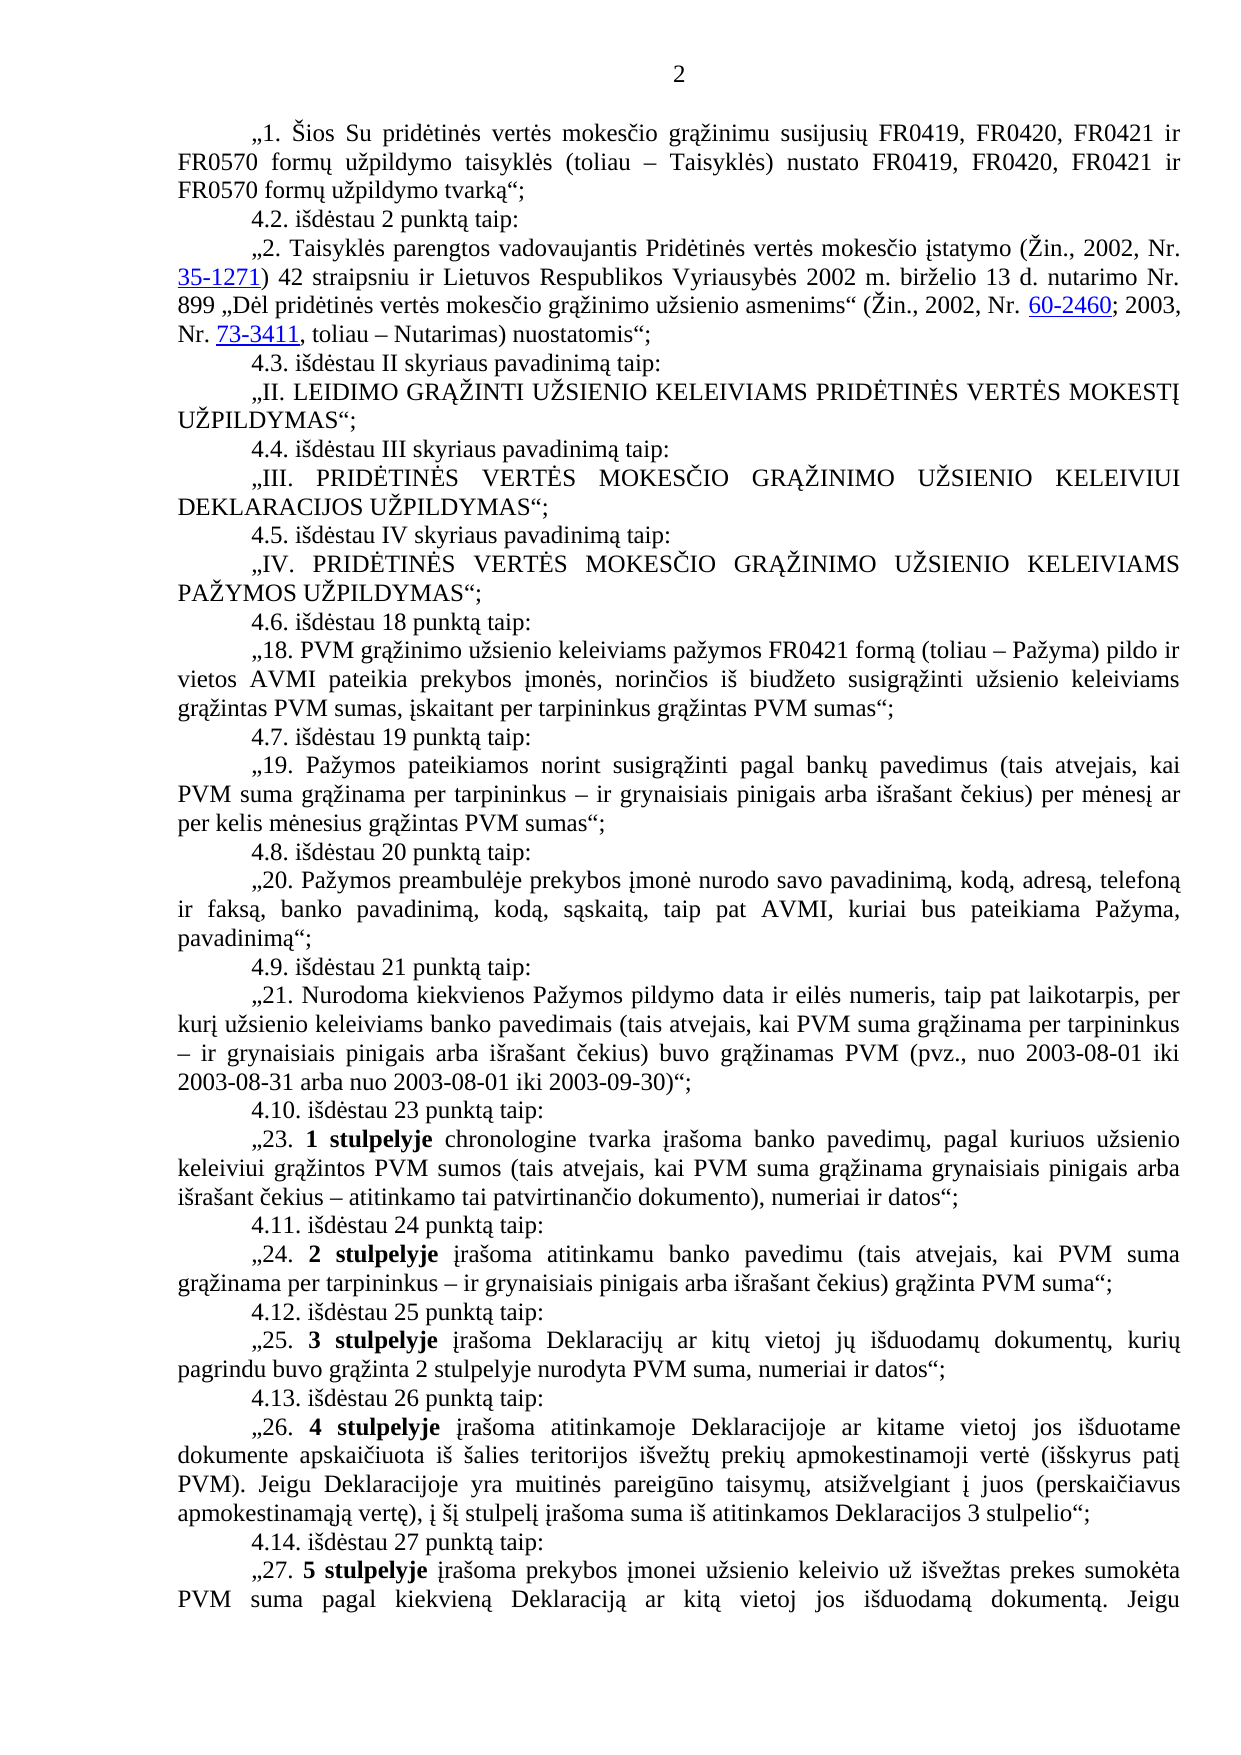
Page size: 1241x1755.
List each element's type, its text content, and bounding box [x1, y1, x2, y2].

text „1. Šios Su pridėtinės vertės mokesčio grąžinimu susijusių FR0419, FR0420, FR0421 ir FR0570 formų užpildymo taisyklės (toliau – Taisyklės) nustato FR0419, FR0420, FR0421 ir FR0570 formų užpildymo tvarką“; [177, 118, 1181, 204]
text 4.2. išdėstau 2 punktą taip: [177, 204, 1181, 233]
text 4.4. išdėstau III skyriaus pavadinimą taip: [177, 434, 1181, 463]
text 4.7. išdėstau 19 punktą taip: [177, 722, 1181, 751]
text 4.13. išdėstau 26 punktą taip: [177, 1383, 1181, 1412]
text „25. 3 stulpelyje įrašoma Deklaracijų ar kitų vietoj jų išduodamų dokumentų, kurių pagrindu buvo grąžinta 2 stulpelyje nurodyta PVM suma, numeriai ir datos“; [177, 1326, 1181, 1383]
text „20. Pažymos preambulėje prekybos įmonė nurodo savo pavadinimą, kodą, adresą, telefoną ir faksą, banko pavadinimą, kodą, sąskaitą, taip pat AVMI, kuriai bus pateikiama Pažyma, pavadinimą“; [177, 866, 1181, 952]
text 4.12. išdėstau 25 punktą taip: [177, 1297, 1181, 1326]
text 4.8. išdėstau 20 punktą taip: [177, 837, 1181, 866]
text „23. 1 stulpelyje chronologine tvarka įrašoma banko pavedimų, pagal kuriuos užsienio keleiviui grąžintos PVM sumos (tais atvejais, kai PVM suma grąžinama grynaisiais pinigais arba išrašant čekius – atitinkamo tai patvirtinančio dokumento), numeriai ir datos“; [177, 1124, 1181, 1211]
text „26. 4 stulpelyje įrašoma atitinkamoje Deklaracijoje ar kitame vietoj jos išduotame dokumente apskaičiuota iš šalies teritorijos išvežtų prekių apmokestinamoji vertė (išskyrus patį PVM). Jeigu Deklaracijoje yra muitinės pareigūno taisymų, atsižvelgiant į juos (perskaičiavus apmokestinamąją vertę), į šį stulpelį įrašoma suma iš atitinkamos Deklaracijos 3 stulpelio“; [177, 1412, 1181, 1527]
text 4.6. išdėstau 18 punktą taip: [177, 607, 1181, 636]
text 4.5. išdėstau IV skyriaus pavadinimą taip: [177, 521, 1181, 549]
text „18. PVM grąžinimo užsienio keleiviams pažymos FR0421 formą (toliau – Pažyma) pildo ir vietos AVMI pateikia prekybos įmonės, norinčios iš biudžeto susigrąžinti užsienio keleiviams grąžintas PVM sumas, įskaitant per tarpininkus grąžintas PVM sumas“; [177, 636, 1181, 722]
text „II. LEIDIMO GRĄŽINTI UŽSIENIO KELEIVIAMS PRIDĖTINĖS VERTĖS MOKESTĮ UŽPILDYMAS“; [177, 377, 1181, 434]
text 4.11. išdėstau 24 punktą taip: [177, 1211, 1181, 1239]
text „19. Pažymos pateikiamos norint susigrąžinti pagal bankų pavedimus (tais atvejais, kai PVM suma grąžinama per tarpininkus – ir grynaisiais pinigais arba išrašant čekius) per mėnesį ar per kelis mėnesius grąžintas PVM sumas“; [177, 751, 1181, 837]
text „IV. PRIDĖTINĖS VERTĖS MOKESČIO GRĄŽINIMO UŽSIENIO KELEIVIAMS PAŽYMOS UŽPILDYMAS“; [177, 549, 1181, 607]
text 4.10. išdėstau 23 punktą taip: [177, 1096, 1181, 1124]
text 4.3. išdėstau II skyriaus pavadinimą taip: [177, 348, 1181, 377]
text 4.14. išdėstau 27 punktą taip: [177, 1527, 1181, 1556]
text „24. 2 stulpelyje įrašoma atitinkamu banko pavedimu (tais atvejais, kai PVM suma grąžinama per tarpininkus – ir grynaisiais pinigais arba išrašant čekius) grąžinta PVM suma“; [177, 1239, 1181, 1297]
text „27. 5 stulpelyje įrašoma prekybos įmonei užsienio keleivio už išvežtas prekes sumokėta PVM suma pagal kiekvieną Deklaraciją ar kitą vietoj jos išduodamą dokumentą. Jeigu [177, 1556, 1181, 1613]
text 4.9. išdėstau 21 punktą taip: [177, 952, 1181, 981]
text „III. PRIDĖTINĖS VERTĖS MOKESČIO GRĄŽINIMO UŽSIENIO KELEIVIUI DEKLARACIJOS UŽPILDYMAS“; [177, 463, 1181, 521]
text „21. Nurodoma kiekvienos Pažymos pildymo data ir eilės numeris, taip pat laikotarpis, per kurį užsienio keleiviams banko pavedimais (tais atvejais, kai PVM suma grąžinama per tarpininkus – ir grynaisiais pinigais arba išrašant čekius) buvo grąžinamas PVM (pvz., nuo 2003-08-01 iki 2003-08-31 arba nuo 2003-08-01 iki 2003-09-30)“; [177, 981, 1181, 1096]
text „2. Taisyklės parengtos vadovaujantis Pridėtinės vertės mokesčio įstatymo (Žin., 2002, Nr. 35-1271) 42 straipsniu ir Lietuvos Respublikos Vyriausybės 2002 m. birželio 13 d. nutarimo Nr. 899 „Dėl pridėtinės vertės mokesčio grąžinimo užsienio asmenims“ (Žin., 2002, Nr. 60-2460; 2003, Nr. 73-3411, toliau – Nutarimas) nuostatomis“; [177, 233, 1181, 348]
